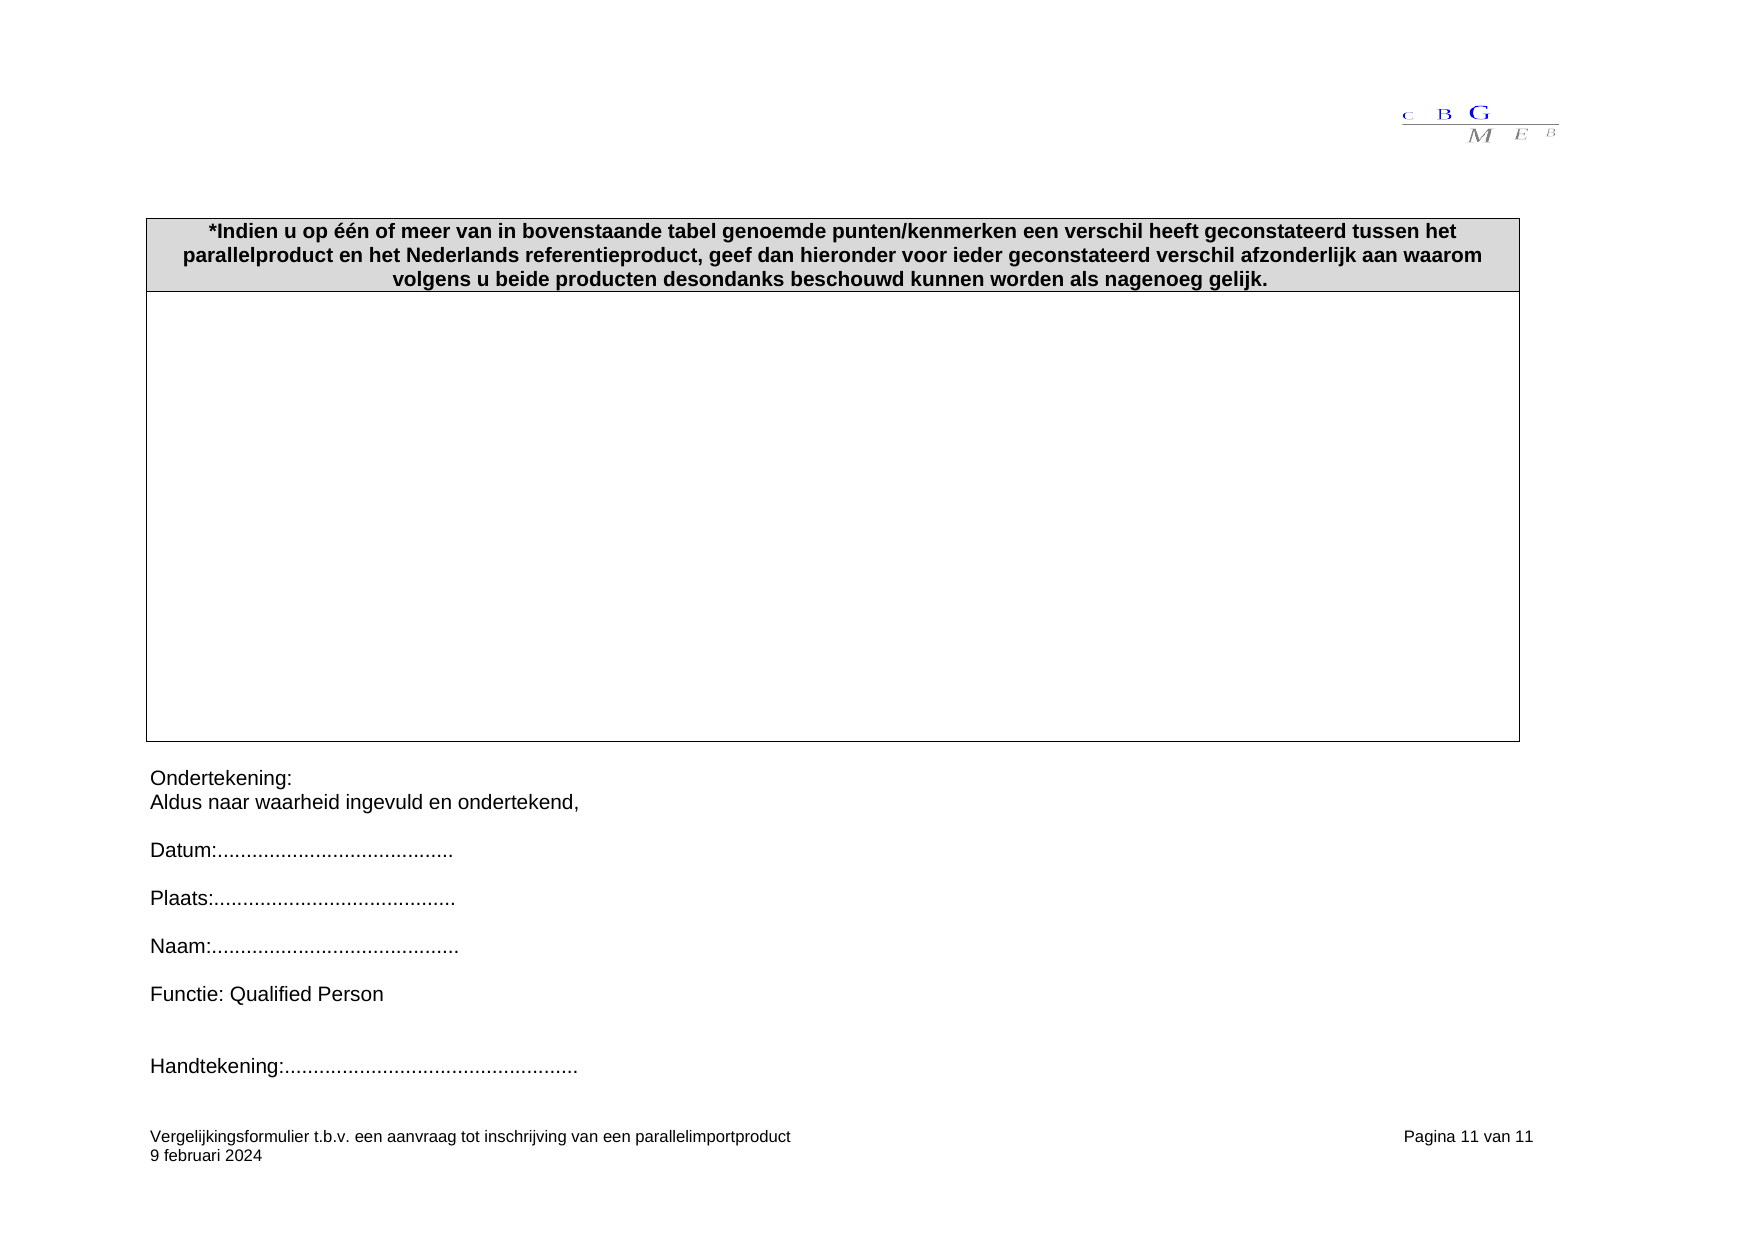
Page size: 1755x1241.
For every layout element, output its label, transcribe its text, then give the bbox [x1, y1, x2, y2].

table_header *Indien u op één of meer van in bovenstaande tabel genoemde punten/kenmerken een verschil heeft geconstateerd tussen het parallelproduct en het Nederlands referentieproduct, geef dan hieronder voor ieder geconstateerd verschil afzonderlijk aan waarom volgens u beide producten desondanks beschouwd kunnen worden als nagenoeg gelijk. [147, 219, 1519, 291]
text Datum:......................................... [150, 838, 1604, 862]
text Aldus naar waarheid ingevuld en ondertekend, [150, 790, 1604, 814]
table_cell [147, 292, 1519, 741]
text Naam:........................................... [150, 934, 1604, 958]
text Functie: Qualified Person [150, 982, 1604, 1006]
text Handtekening:................................................... [150, 1054, 1604, 1078]
text Ondertekening: [150, 766, 1604, 790]
text Plaats:.......................................... [150, 886, 1604, 910]
